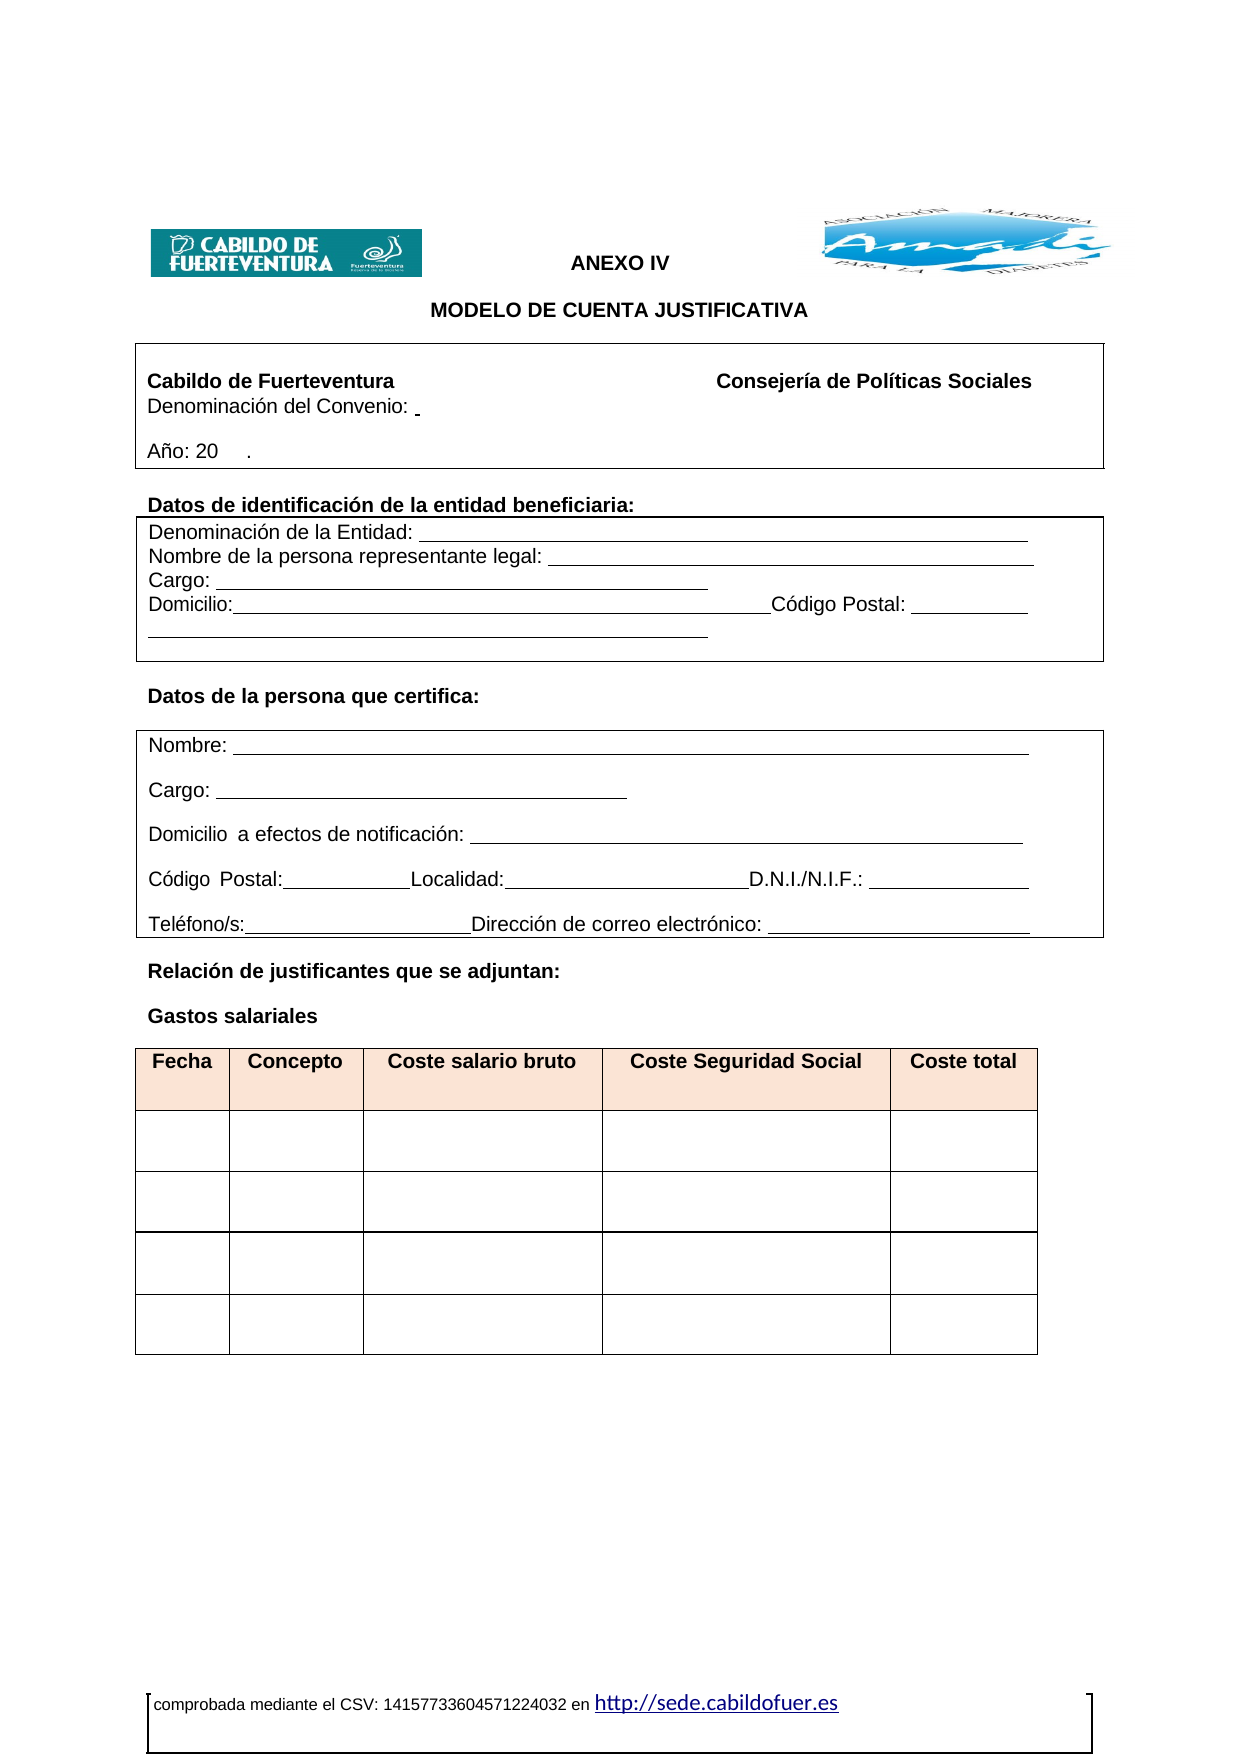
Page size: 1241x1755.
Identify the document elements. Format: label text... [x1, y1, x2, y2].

table_cell [603, 1111, 890, 1171]
table_cell [230, 1111, 363, 1171]
table_cell [364, 1233, 602, 1294]
table_cell [891, 1233, 1037, 1294]
table_cell [136, 1172, 229, 1231]
text Datos de identificación de la entidad beneficiaria: [147, 492, 1147, 516]
picture [797, 205, 1135, 277]
text Nombre: Cargo: Domicilio a efectos de notificación: Código Postal: Localidad: D.N.I./N.I.F.: [148, 733, 1029, 891]
table_cell [603, 1295, 890, 1354]
table_cell [136, 1295, 229, 1354]
table_cell [230, 1172, 363, 1231]
table_cell [364, 1295, 602, 1354]
text MODELO DE CUENTA JUSTIFICATIVA [430, 298, 1147, 322]
table_cell [136, 1233, 229, 1294]
text Teléfono/s: Dirección de correo electrónico: [148, 912, 1103, 936]
table_cell [891, 1172, 1037, 1231]
text Datos de la persona que certifica: [147, 684, 1147, 708]
table_cell [891, 1295, 1037, 1354]
table_header Coste total [891, 1049, 1037, 1110]
text Relación de justificantes que se adjuntan: Gastos salariales [147, 959, 564, 1028]
table_header Concepto [230, 1049, 363, 1110]
table_header Coste Seguridad Social [603, 1049, 890, 1110]
picture [150, 229, 422, 277]
table_header Fecha [136, 1049, 229, 1110]
table_cell [364, 1172, 602, 1231]
table_cell [603, 1172, 890, 1231]
table_cell [603, 1233, 890, 1294]
table_cell [891, 1111, 1037, 1171]
text Denominación de la Entidad: Nombre de la persona representante legal: Cargo: Domicilio: Código Postal: [148, 519, 1033, 640]
table_cell [364, 1111, 602, 1171]
table_header Coste salario bruto [364, 1049, 602, 1110]
table_cell [136, 1111, 229, 1171]
table_cell [230, 1295, 363, 1354]
table_cell [230, 1233, 363, 1294]
